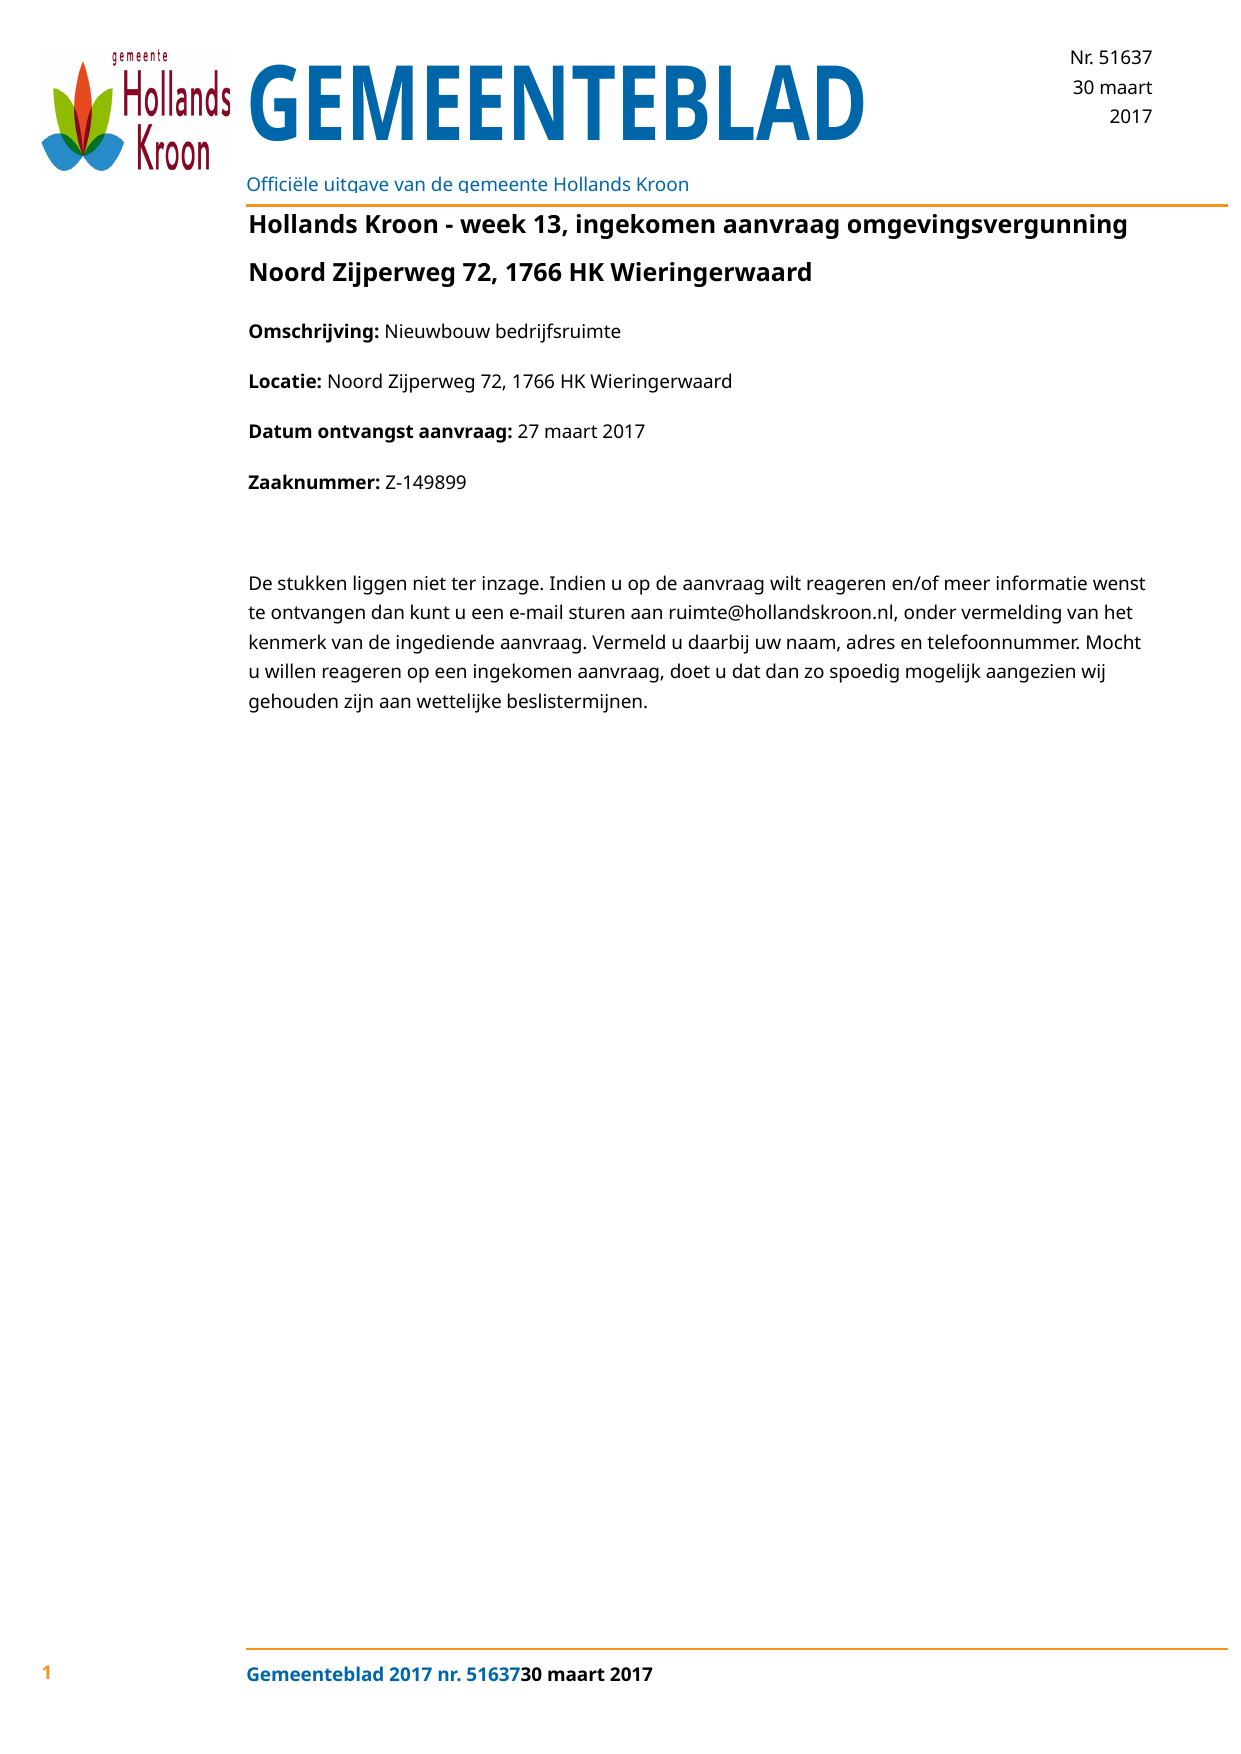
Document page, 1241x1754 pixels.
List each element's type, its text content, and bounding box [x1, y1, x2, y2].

text Omschrijving: Nieuwbouw bedrijfsruimte [248, 318, 1152, 344]
text Zaaknummer: Z-149899 [248, 469, 1152, 495]
text Hollands Kroon - week 13, ingekomen aanvraag omgevingsvergunning Noord Zijperweg 72, 1766 HK Wieringerwaard [248, 207, 1152, 288]
text Datum ontvangst aanvraag: 27 maart 2017 [248, 419, 1152, 444]
text De stukken liggen niet ter inzage. Indien u op de aanvraag wilt reageren en/of meer informatie wenst te ontvangen dan kunt u een e-mail sturen aan ruimte@hollandskroon.nl, onder vermelding van het kenmerk van de ingediende aanvraag. Vermeld u daarbij uw naam, adres en telefoonnummer. Mocht u willen reageren op een ingekomen aanvraag, doet u dat dan zo spoedig mogelijk aangezien wij gehouden zijn aan wettelijke beslistermijnen. [248, 570, 1152, 714]
picture [41, 47, 231, 172]
text Locatie: Noord Zijperweg 72, 1766 HK Wieringerwaard [248, 368, 1152, 394]
